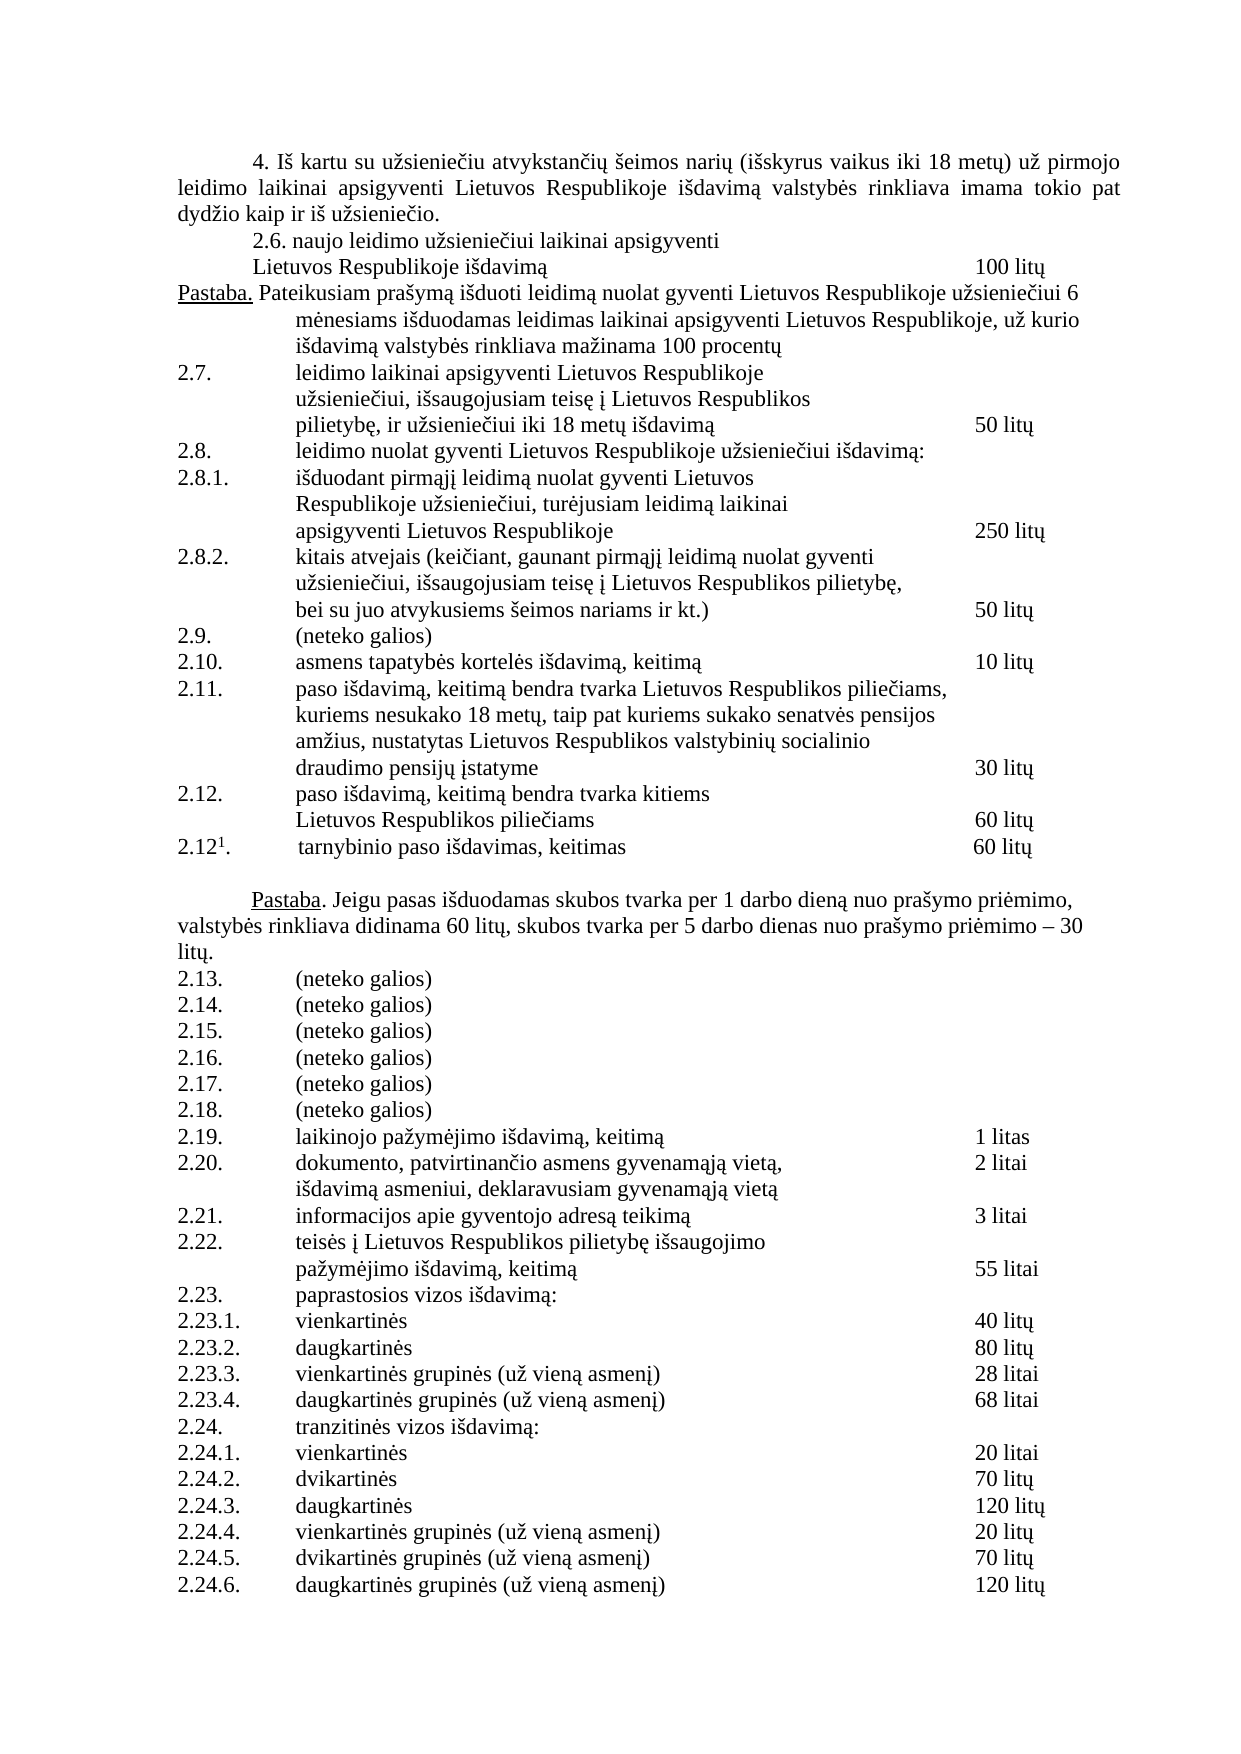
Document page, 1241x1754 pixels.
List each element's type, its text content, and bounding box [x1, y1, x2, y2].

text 2.20. dokumento, patvirtinančio asmens gyvenamąją vietą, 2 litai [177, 1149, 1122, 1176]
text 2.16. (neteko galios) [177, 1044, 1122, 1070]
text 2.24.3. daugkartinės 120 litų [177, 1492, 1122, 1518]
text Lietuvos Respublikoje išdavimą 100 litų [177, 253, 1122, 279]
text 2.23.4. daugkartinės grupinės (už vieną asmenį) 68 litai [177, 1386, 1122, 1413]
text draudimo pensijų įstatyme 30 litų [177, 754, 1122, 780]
text kuriems nesukako 18 metų, taip pat kuriems sukako senatvės pensijos [177, 701, 1122, 727]
text 2.23.2. daugkartinės 80 litų [177, 1334, 1122, 1360]
text Lietuvos Respublikos piliečiams 60 litų [177, 807, 1122, 833]
text 2.23. paprastosios vizos išdavimą: [177, 1281, 1122, 1307]
text 2.23.3. vienkartinės grupinės (už vieną asmenį) 28 litai [177, 1360, 1122, 1386]
text 2.8.2. kitais atvejais (keičiant, gaunant pirmąjį leidimą nuolat gyventi [177, 543, 1122, 569]
text amžius, nustatytas Lietuvos Respublikos valstybinių socialinio [177, 727, 1122, 754]
text apsigyventi Lietuvos Respublikoje 250 litų [177, 517, 1122, 543]
text 2.23.1. vienkartinės 40 litų [177, 1307, 1122, 1334]
text 2.11. paso išdavimą, keitimą bendra tvarka Lietuvos Respublikos piliečiams, [177, 675, 1122, 701]
text Respublikoje užsieniečiui, turėjusiam leidimą laikinai [177, 490, 1122, 517]
text 2.7. leidimo laikinai apsigyventi Lietuvos Respublikoje užsieniečiui, išsaugojusiam teisę į Lietuvos Respublikos pilietybę, ir užsieniečiui iki 18 metų išdavimą 50 litų [177, 358, 1122, 438]
text 2.18. (neteko galios) [177, 1096, 1122, 1123]
text 2.24.2. dvikartinės 70 litų [177, 1465, 1122, 1492]
text 4. Iš kartu su užsieniečiu atvykstančių šeimos narių (išskyrus vaikus iki 18 metų) už pirmojo leidimo laikinai apsigyventi Lietuvos Respublikoje išdavimą valstybės rinkliava imama tokio pat dydžio kaip ir iš užsieniečio. [177, 148, 1122, 227]
text 2.24.6. daugkartinės grupinės (už vieną asmenį) 120 litų [177, 1571, 1122, 1597]
text 2.14. (neteko galios) [177, 991, 1122, 1017]
text 2.13. (neteko galios) [177, 965, 1122, 991]
text išdavimą asmeniui, deklaravusiam gyvenamąją vietą [295, 1176, 1122, 1202]
text 2.22. teisės į Lietuvos Respublikos pilietybę išsaugojimo pažymėjimo išdavimą, keitimą 55 litai [177, 1228, 1122, 1281]
text 2.6. naujo leidimo užsieniečiui laikinai apsigyventi [177, 227, 1122, 253]
text 2.12. paso išdavimą, keitimą bendra tvarka kitiems [177, 780, 1122, 807]
text 2.24.1. vienkartinės 20 litai [177, 1439, 1122, 1465]
text 2.24.4. vienkartinės grupinės (už vieną asmenį) 20 litų [177, 1518, 1122, 1544]
text 2.9. (neteko galios) [177, 622, 1122, 648]
text užsieniečiui, išsaugojusiam teisę į Lietuvos Respublikos pilietybę, [177, 569, 1122, 596]
text 2.121. tarnybinio paso išdavimas, keitimas 60 litų [177, 833, 1122, 859]
text bei su juo atvykusiems šeimos nariams ir kt.) 50 litų [177, 596, 1122, 622]
text 2.10. asmens tapatybės kortelės išdavimą, keitimą 10 litų [177, 648, 1122, 675]
text 2.24. tranzitinės vizos išdavimą: [177, 1413, 1122, 1439]
text Pastaba. Pateikusiam prašymą išduoti leidimą nuolat gyventi Lietuvos Respublikoje užsieniečiui 6 mėnesiams išduodamas leidimas laikinai apsigyventi Lietuvos Respublikoje, už kurio išdavimą valstybės rinkliava mažinama 100 procentų [177, 279, 1122, 358]
text 2.24.5. dvikartinės grupinės (už vieną asmenį) 70 litų [177, 1544, 1122, 1571]
text Pastaba. Jeigu pasas išduodamas skubos tvarka per 1 darbo dieną nuo prašymo priėmimo, valstybės rinkliava didinama 60 litų, skubos tvarka per 5 darbo dienas nuo prašymo priėmimo – 30 litų. [177, 886, 1122, 965]
text 2.8. leidimo nuolat gyventi Lietuvos Respublikoje užsieniečiui išdavimą: [177, 438, 1122, 464]
text 2.8.1. išduodant pirmąjį leidimą nuolat gyventi Lietuvos [177, 464, 1122, 490]
text 2.17. (neteko galios) [177, 1070, 1122, 1096]
text 2.21. informacijos apie gyventojo adresą teikimą 3 litai [177, 1202, 1122, 1228]
text 2.19. laikinojo pažymėjimo išdavimą, keitimą 1 litas [177, 1123, 1122, 1149]
text 2.15. (neteko galios) [177, 1017, 1122, 1044]
